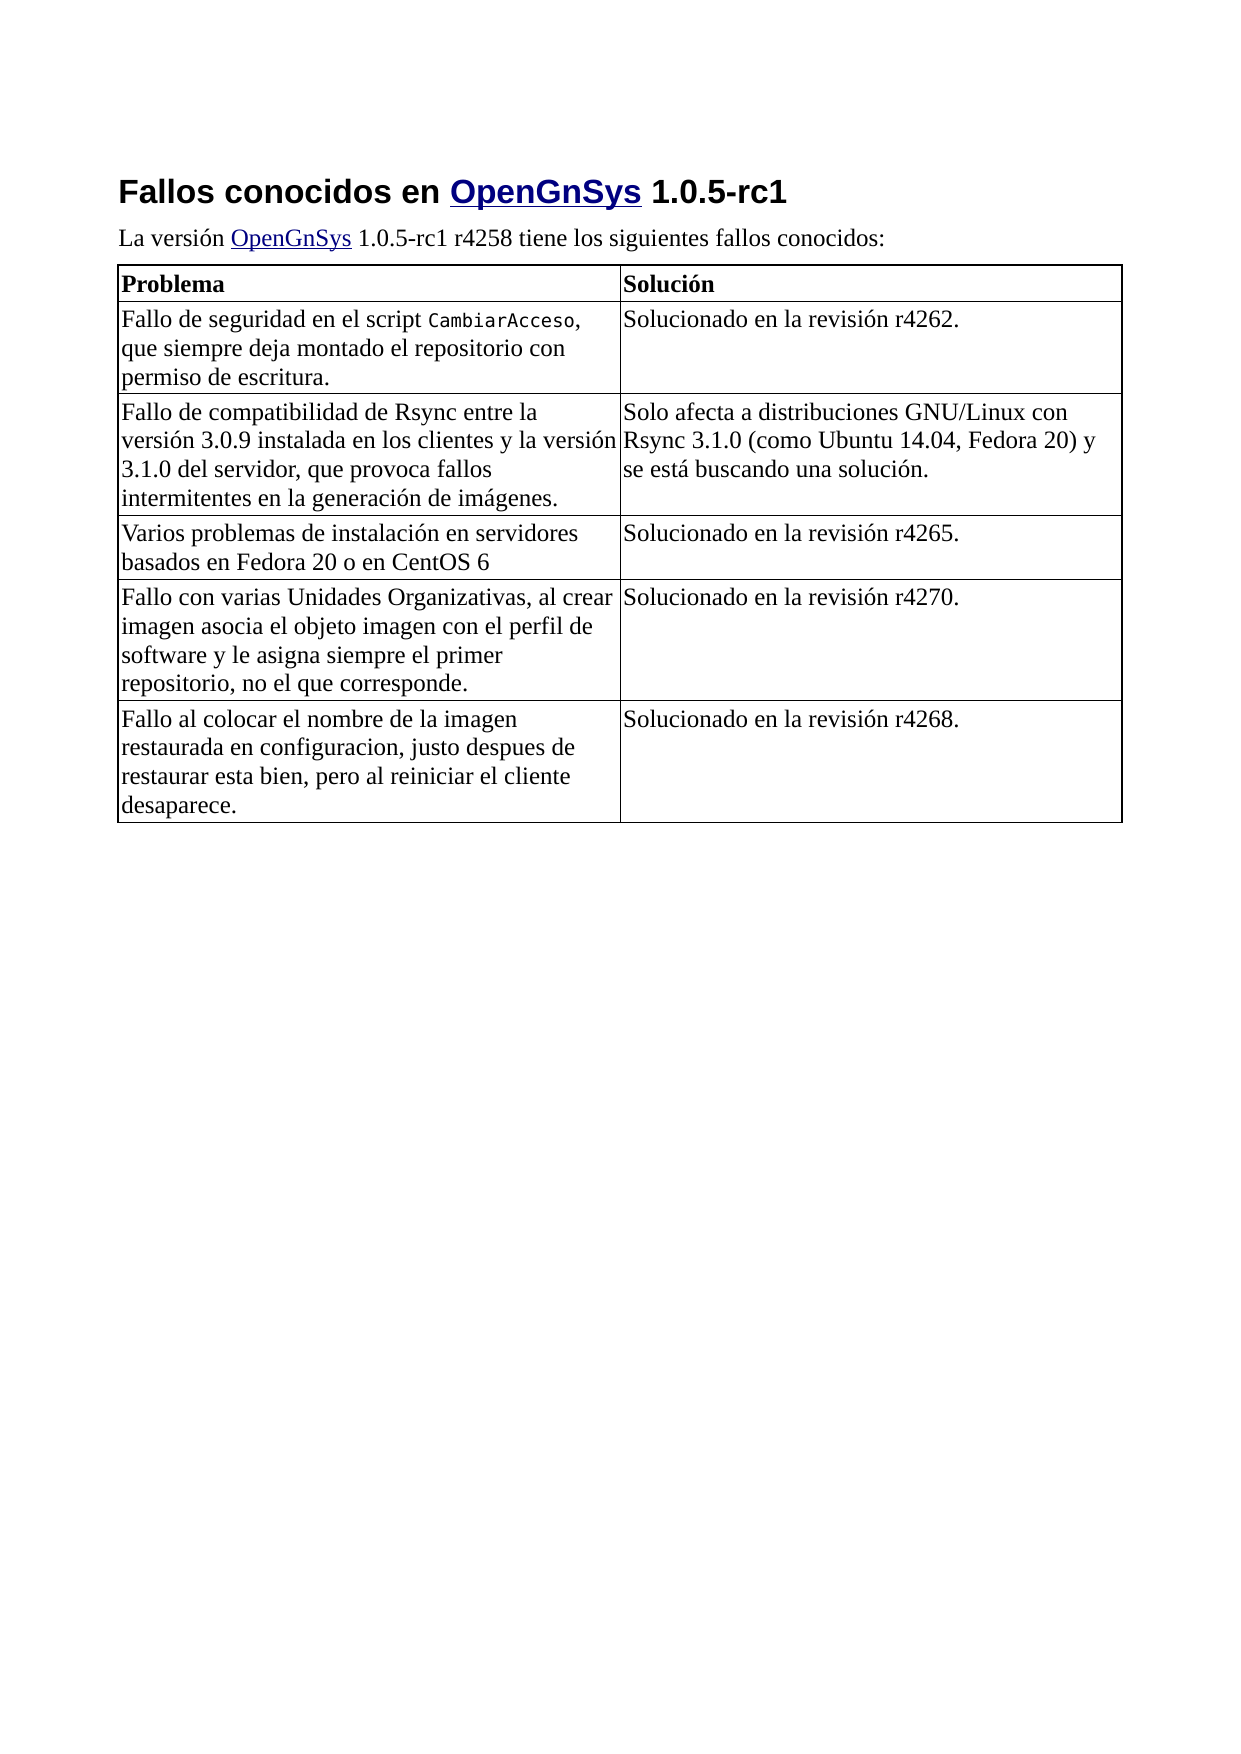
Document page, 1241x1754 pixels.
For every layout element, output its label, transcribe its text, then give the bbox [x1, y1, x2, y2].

table_cell Solucionado en la revisión r4265. [621, 516, 1121, 579]
table_cell Varios problemas de instalación en servidores basados en Fedora 20 o en CentOS 6 [119, 516, 620, 579]
table_cell Solo afecta a distribuciones GNU/Linux con Rsync 3.1.0 (como Ubuntu 14.04, Fedora 20) y se está buscando una solución. [621, 394, 1121, 515]
table_cell Fallo con varias Unidades Organizativas, al crear imagen asocia el objeto imagen con el perfil de software y le asigna siempre el primer repositorio, no el que corresponde. [119, 580, 620, 700]
subtitle Fallos conocidos en OpenGnSys 1.0.5-rc1 [118, 172, 1122, 211]
table_cell Fallo de compatibilidad de Rsync entre la versión 3.0.9 instalada en los clientes y la versión 3.1.0 del servidor, que provoca fallos intermitentes en la generación de imágenes. [119, 394, 620, 515]
table_cell Fallo al colocar el nombre de la imagen restaurada en configuracion, justo despues de restaurar esta bien, pero al reiniciar el cliente desaparece. [119, 701, 620, 822]
table_cell Solucionado en la revisión r4262. [621, 302, 1121, 393]
table_cell Solucionado en la revisión r4270. [621, 580, 1121, 700]
table_header Problema [119, 266, 620, 301]
table_cell Solucionado en la revisión r4268. [621, 701, 1121, 822]
table_cell Fallo de seguridad en el script CambiarAcceso, que siempre deja montado el repositorio con permiso de escritura. [119, 302, 620, 393]
table_header Solución [621, 266, 1121, 301]
text La versión OpenGnSys 1.0.5-rc1 r4258 tiene los siguientes fallos conocidos: [118, 223, 1122, 252]
